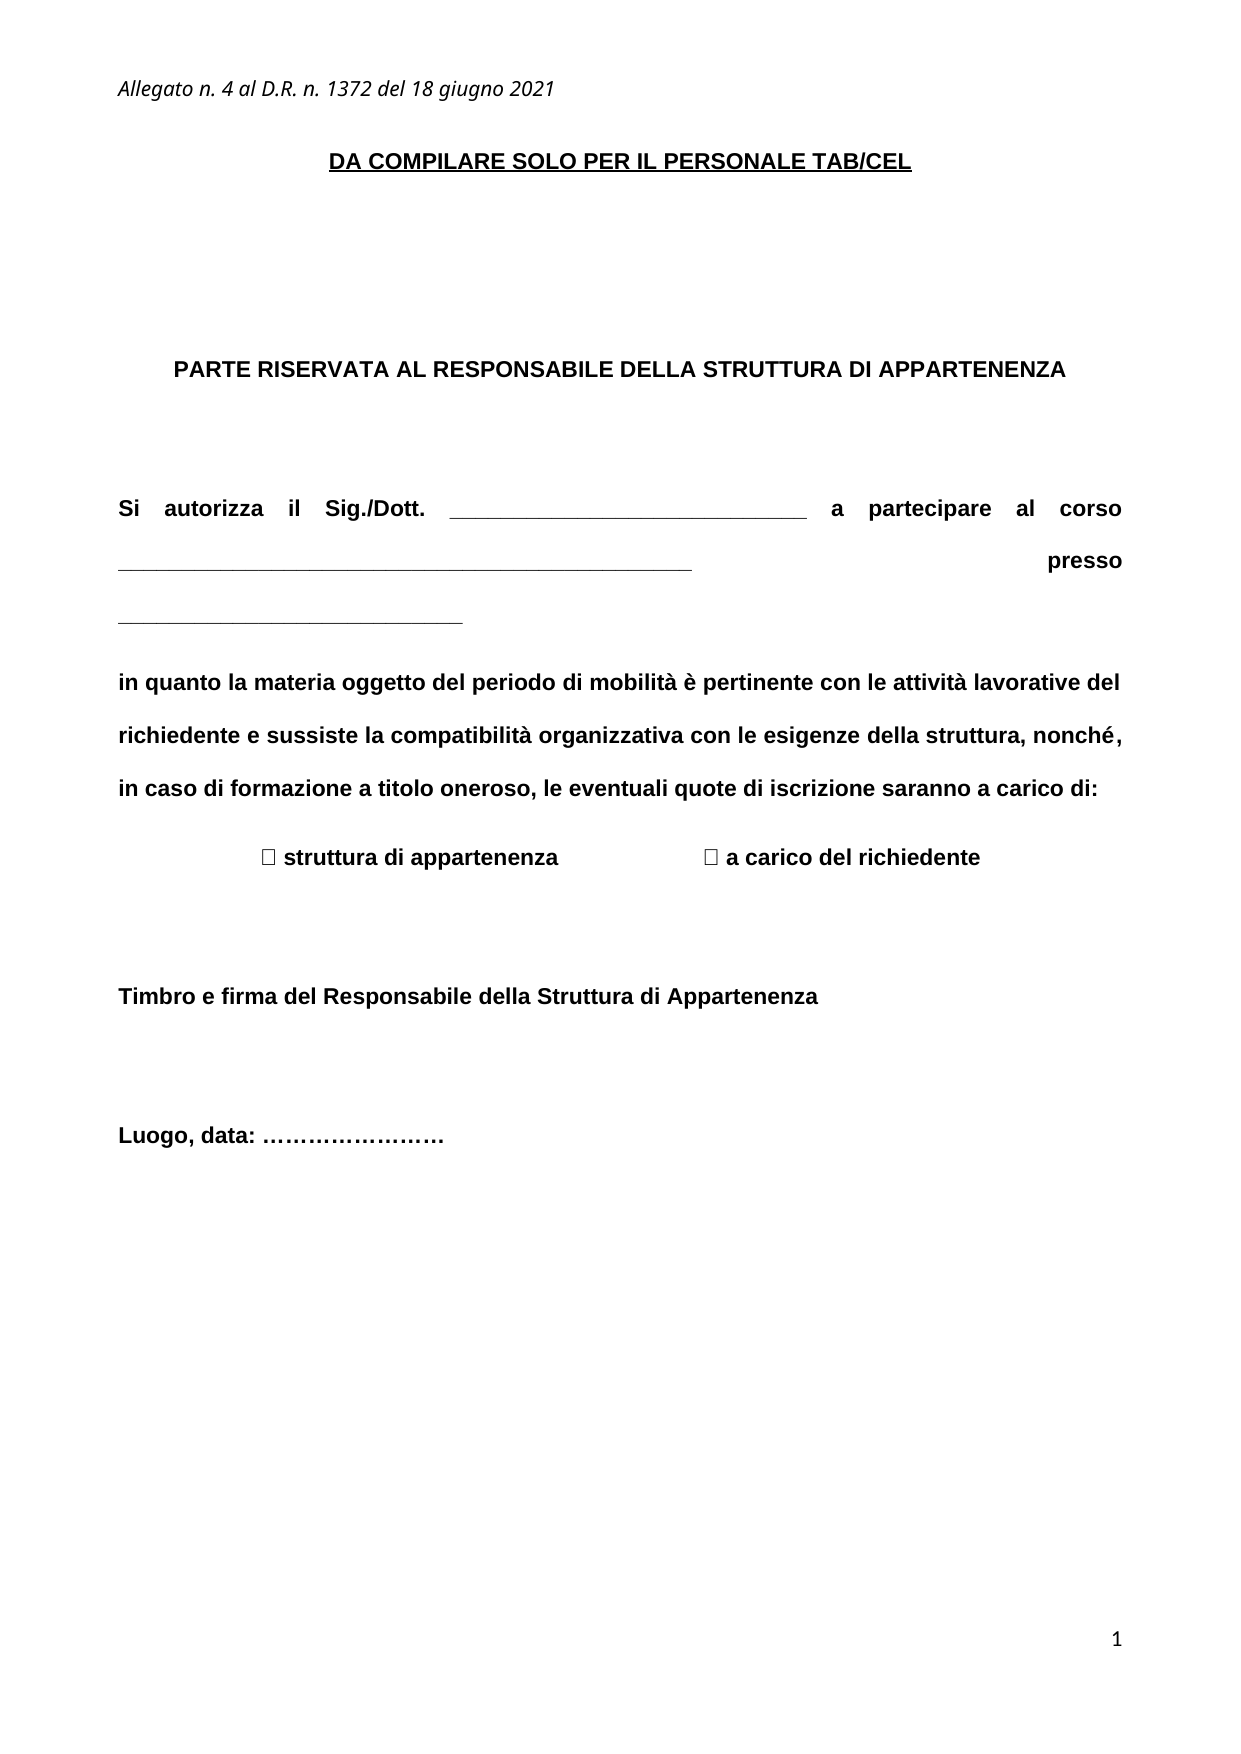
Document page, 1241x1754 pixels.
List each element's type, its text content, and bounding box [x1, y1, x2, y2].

text PARTE RISERVATA AL RESPONSABILE DELLA STRUTTURA DI APPARTENENZA [118, 356, 1122, 382]
text Si autorizza il Sig./Dott. ____________________________ a partecipare al corso _____________________________________________ presso ___________________________ [118, 494, 1122, 626]
text in quanto la materia oggetto del periodo di mobilità è pertinente con le attività lavorative del richiedente e sussiste la compatibilità organizzativa con le esigenze della struttura, nonché, in caso di formazione a titolo oneroso, le eventuali quote di iscrizione saranno a carico di: [118, 669, 1122, 801]
text Luogo, data: …………………… [118, 1122, 1122, 1148]
text Timbro e firma del Responsabile della Struttura di Appartenenza [118, 983, 1122, 1009]
text DA COMPILARE SOLO PER IL PERSONALE TAB/CEL [118, 148, 1122, 174]
text  struttura di appartenenza  a carico del richiedente [118, 844, 1122, 870]
